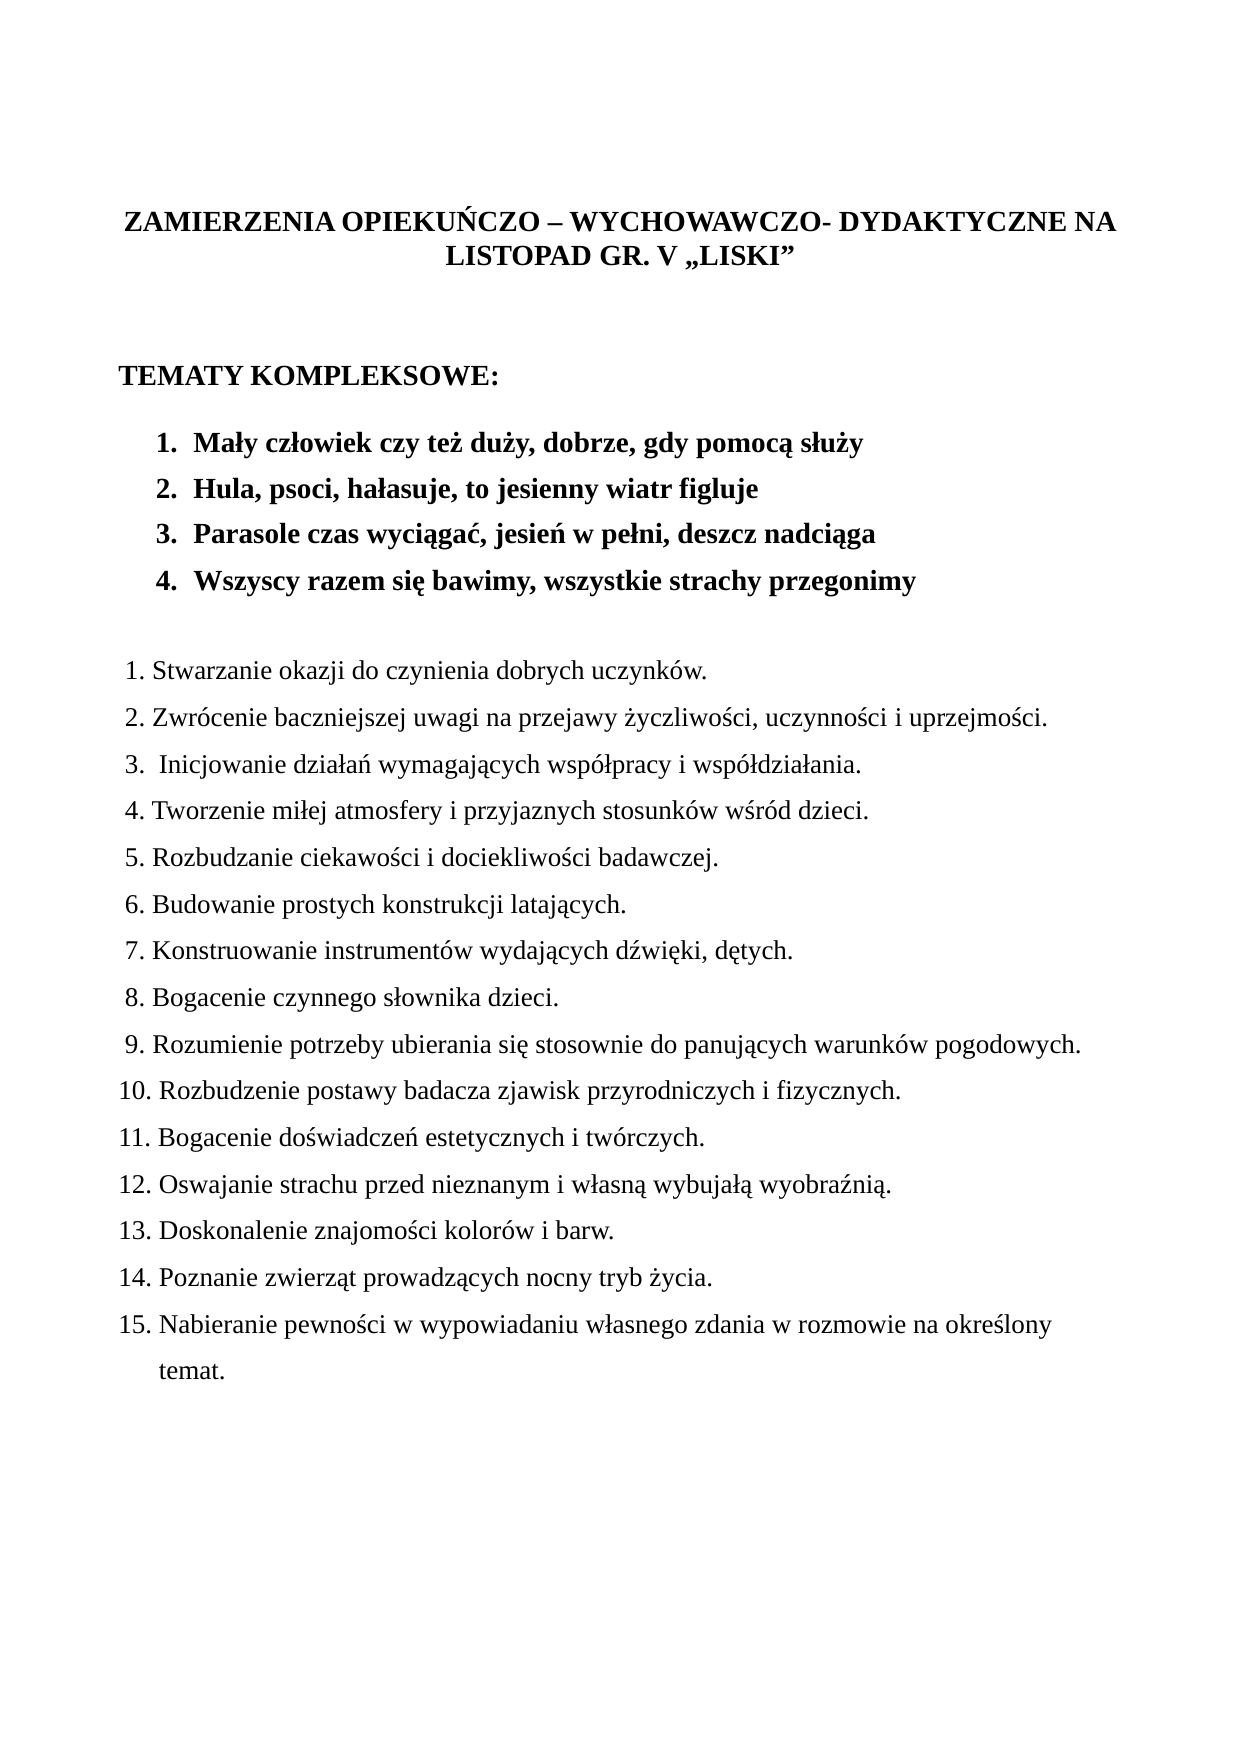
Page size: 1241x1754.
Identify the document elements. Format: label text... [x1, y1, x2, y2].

text temat. [118, 1354, 1122, 1386]
text 2. Zwrócenie baczniejszej uwagi na przejawy życzliwości, uczynności i uprzejmości. [118, 701, 1122, 732]
text 14. Poznanie zwierząt prowadzących nocny tryb życia. [118, 1261, 1122, 1292]
text TEMATY KOMPLEKSOWE: [118, 358, 1122, 391]
text 3. Inicjowanie działań wymagających współpracy i współdziałania. [118, 748, 1122, 779]
list Mały człowiek czy też duży, dobrze, gdy pomocą służy [156, 425, 1122, 458]
text 12. Oswajanie strachu przed nieznanym i własną wybujałą wyobraźnią. [118, 1168, 1122, 1199]
list Wszyscy razem się bawimy, wszystkie strachy przegonimy [156, 563, 1122, 596]
text 8. Bogacenie czynnego słownika dzieci. [118, 981, 1122, 1012]
text 13. Doskonalenie znajomości kolorów i barw. [118, 1214, 1122, 1246]
text 6. Budowanie prostych konstrukcji latających. [118, 888, 1122, 919]
text 5. Rozbudzanie ciekawości i dociekliwości badawczej. [118, 841, 1122, 872]
text 4. Tworzenie miłej atmosfery i przyjaznych stosunków wśród dzieci. [118, 794, 1122, 826]
text ZAMIERZENIA OPIEKUŃCZO – WYCHOWAWCZO- DYDAKTYCZNE NA LISTOPAD GR. V „LISKI” [118, 204, 1122, 271]
text 1. Stwarzanie okazji do czynienia dobrych uczynków. [118, 654, 1122, 686]
list Hula, psoci, hałasuje, to jesienny wiatr figluje [156, 471, 1122, 504]
text 11. Bogacenie doświadczeń estetycznych i twórczych. [118, 1121, 1122, 1152]
text 7. Konstruowanie instrumentów wydających dźwięki, dętych. [118, 934, 1122, 966]
text 9. Rozumienie potrzeby ubierania się stosownie do panujących warunków pogodowych. [118, 1028, 1122, 1059]
text 10. Rozbudzenie postawy badacza zjawisk przyrodniczych i fizycznych. [118, 1074, 1122, 1106]
list Parasole czas wyciągać, jesień w pełni, deszcz nadciąga [156, 517, 1122, 550]
text 15. Nabieranie pewności w wypowiadaniu własnego zdania w rozmowie na określony [118, 1308, 1122, 1339]
